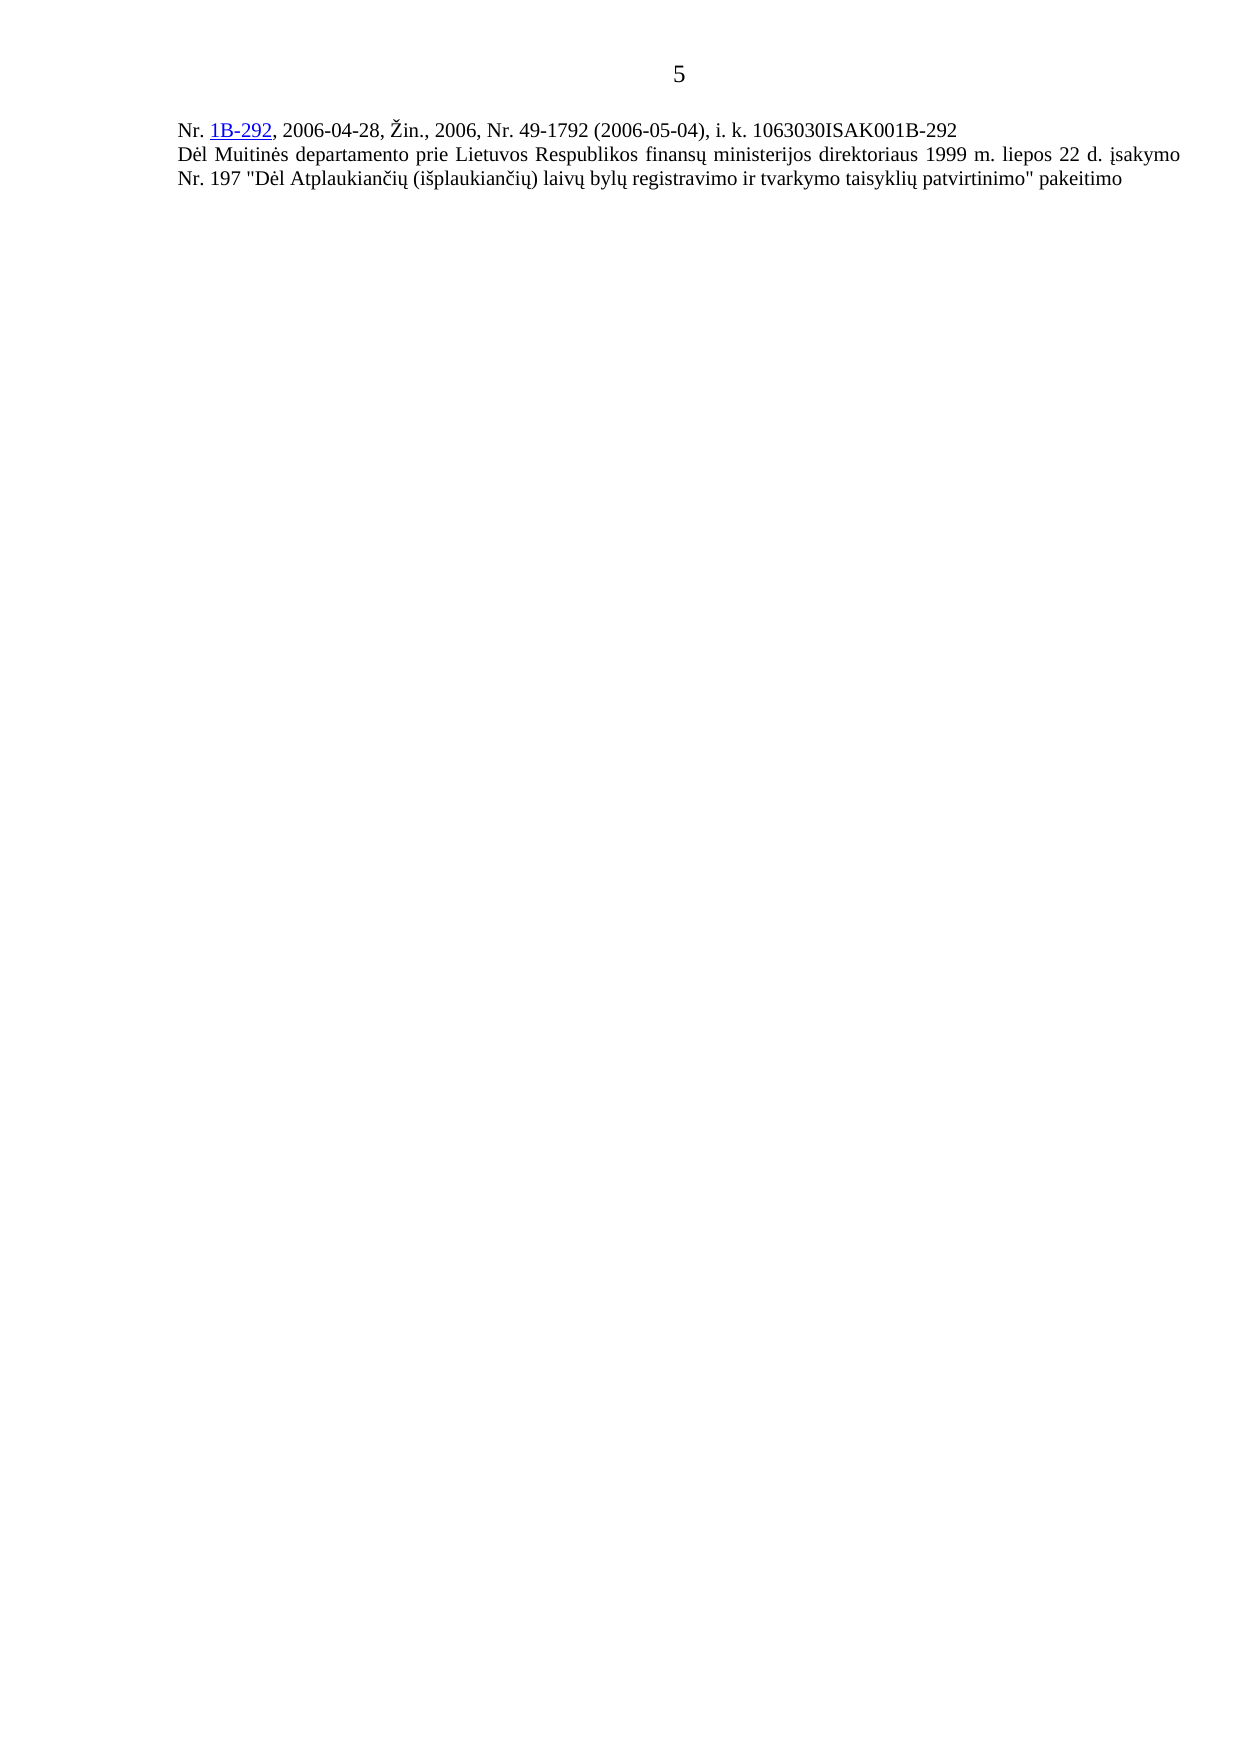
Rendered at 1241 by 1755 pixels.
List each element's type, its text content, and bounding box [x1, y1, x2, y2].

text Dėl Muitinės departamento prie Lietuvos Respublikos finansų ministerijos direktoriaus 1999 m. liepos 22 d. įsakymo Nr. 197 "Dėl Atplaukiančių (išplaukiančių) laivų bylų registravimo ir tvarkymo taisyklių patvirtinimo" pakeitimo [177, 142, 1181, 190]
text Nr. 1B-292, 2006-04-28, Žin., 2006, Nr. 49-1792 (2006-05-04), i. k. 1063030ISAK001B-292 [177, 118, 1181, 142]
